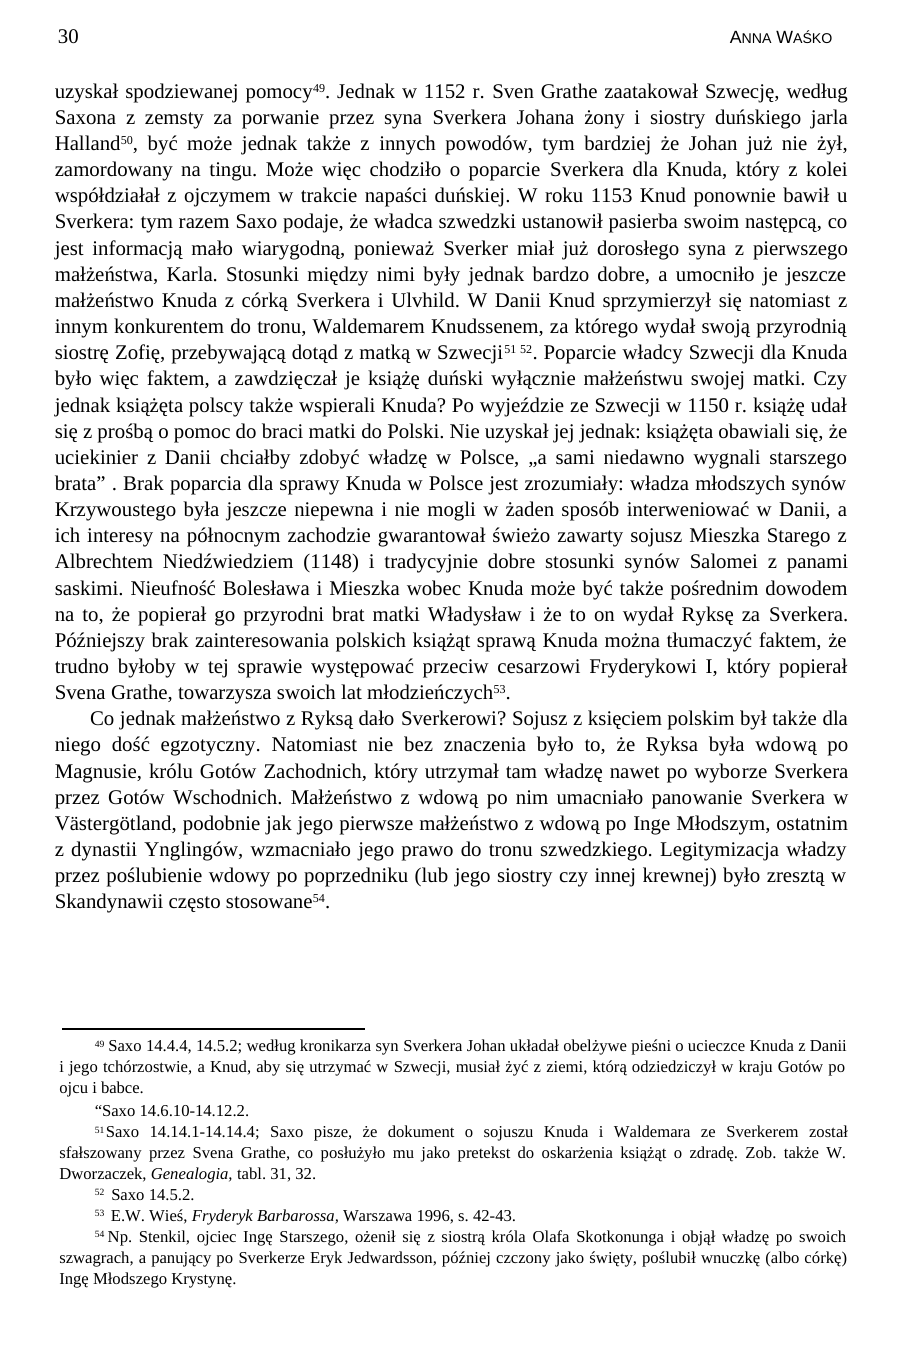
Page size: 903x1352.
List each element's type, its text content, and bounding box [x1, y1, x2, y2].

text 54 Np. Stenkil, ojciec Ingę Starszego, ożenił się z siostrą króla Olafa Skotkonunga i objął władzę po swoich szwagrach, a panujący po Sverkerze Eryk Jedwardsson, później czczony jako święty, poślubił wnuczkę (albo córkę) Ingę Młodszego Krystynę. [59, 1227, 848, 1288]
text 51 Saxo 14.14.1-14.14.4; Saxo pisze, że dokument o sojuszu Knuda i Waldemara ze Sverkerem został sfałszowany przez Svena Grathe, co posłużyło mu jako pretekst do oskarżenia książąt o zdradę. Zob. także W. Dworzaczek, Genealogia, tabl. 31, 32. [59, 1122, 848, 1183]
text Co jednak małżeństwo z Ryksą dało Sverkerowi? Sojusz z księciem polskim był tak­że dla niego dość egzotyczny. Natomiast nie bez znaczenia było to, że Ryksa była wdo­wą po Magnusie, królu Gotów Zachodnich, który utrzymał tam władzę nawet po wybo­rze Sverkera przez Gotów Wschodnich. Małżeństwo z wdową po nim umacniało pano­wanie Sverkera w Västergötland, podobnie jak jego pierwsze małżeństwo z wdową po Inge Młodszym, ostatnim z dynastii Ynglingów, wzmacniało jego prawo do tronu szwedzkiego. Legitymizacja władzy przez poślubienie wdowy po poprzedniku (lub jego siostry czy innej krewnej) było zresztą w Skandynawii często stosowane54. [54, 706, 848, 913]
text uzyskał spodziewanej pomocy49. Jednak w 1152 r. Sven Grathe zaatakował Szwecję, według Saxona z zemsty za porwanie przez syna Sverkera Johana żony i siostry duń­skiego jarla Halland50, być może jednak także z innych powodów, tym bardziej że Johan już nie żył, zamordowany na tingu. Może więc chodziło o poparcie Sverkera dla Knuda, który z kolei współdziałał z ojczymem w trakcie napaści duńskiej. W roku 1153 Knud ponownie bawił u Sverkera: tym razem Saxo podaje, że władca szwedzki ustanowił pasierba swoim następcą, co jest informacją mało wiarygodną, ponieważ Sverker miał już dorosłego syna z pierwszego małżeństwa, Karla. Stosunki między nimi były jednak bardzo dobre, a umocniło je jeszcze małżeństwo Knuda z córką Sverkera i Ulvhild. W Danii Knud sprzymierzył się natomiast z innym konkurentem do tronu, Waldemarem Knudssenem, za którego wydał swoją przyrodnią siostrę Zofię, przebywającą dotąd z matką w Szwecji51 52. Poparcie władcy Szwecji dla Knuda było więc faktem, a zawdzię­czał je książę duński wyłącznie małżeństwu swojej matki. Czy jednak książęta polscy także wspierali Knuda? Po wyjeździe ze Szwecji w 1150 r. książę udał się z prośbą o pomoc do braci matki do Polski. Nie uzyskał jej jednak: książęta obawiali się, że ucie­kinier z Danii chciałby zdobyć władzę w Polsce, „a sami niedawno wygnali starszego brata” . Brak poparcia dla sprawy Knuda w Polsce jest zrozumiały: władza młodszych synów Krzywoustego była jeszcze niepewna i nie mogli w żaden sposób interweniować w Danii, a ich interesy na północnym zachodzie gwarantował świeżo zawarty sojusz Mieszka Starego z Albrechtem Niedźwiedziem (1148) i tradycyjnie dobre stosunki sy­nów Salomei z panami saskimi. Nieufność Bolesława i Mieszka wobec Knuda może być także pośrednim dowodem na to, że popierał go przyrodni brat matki Władysław i że to on wydał Ryksę za Sverkera. Późniejszy brak zainteresowania polskich książąt sprawą Knuda można tłumaczyć faktem, że trudno byłoby w tej sprawie występować przeciw cesarzowi Fryderykowi I, który popierał Svena Grathe, towarzysza swoich lat młodzień­czych53. [54, 79, 848, 704]
text Anna Waśko [729, 27, 844, 47]
text 49 Saxo 14.4.4, 14.5.2; według kronikarza syn Sverkera Johan układał obelżywe pieśni o ucieczce Knuda z Danii i jego tchórzostwie, a Knud, aby się utrzymać w Szwecji, musiał żyć z ziemi, którą odziedziczył w kraju Gotów po ojcu i babce. [59, 1036, 848, 1097]
text “Saxo 14.6.10-14.12.2. [59, 1101, 848, 1118]
text 52 Saxo 14.5.2. [59, 1185, 848, 1202]
text 30 [58, 24, 84, 48]
text 53 E.W. Wieś, Fryderyk Barbarossa, Warszawa 1996, s. 42-43. [59, 1206, 848, 1225]
